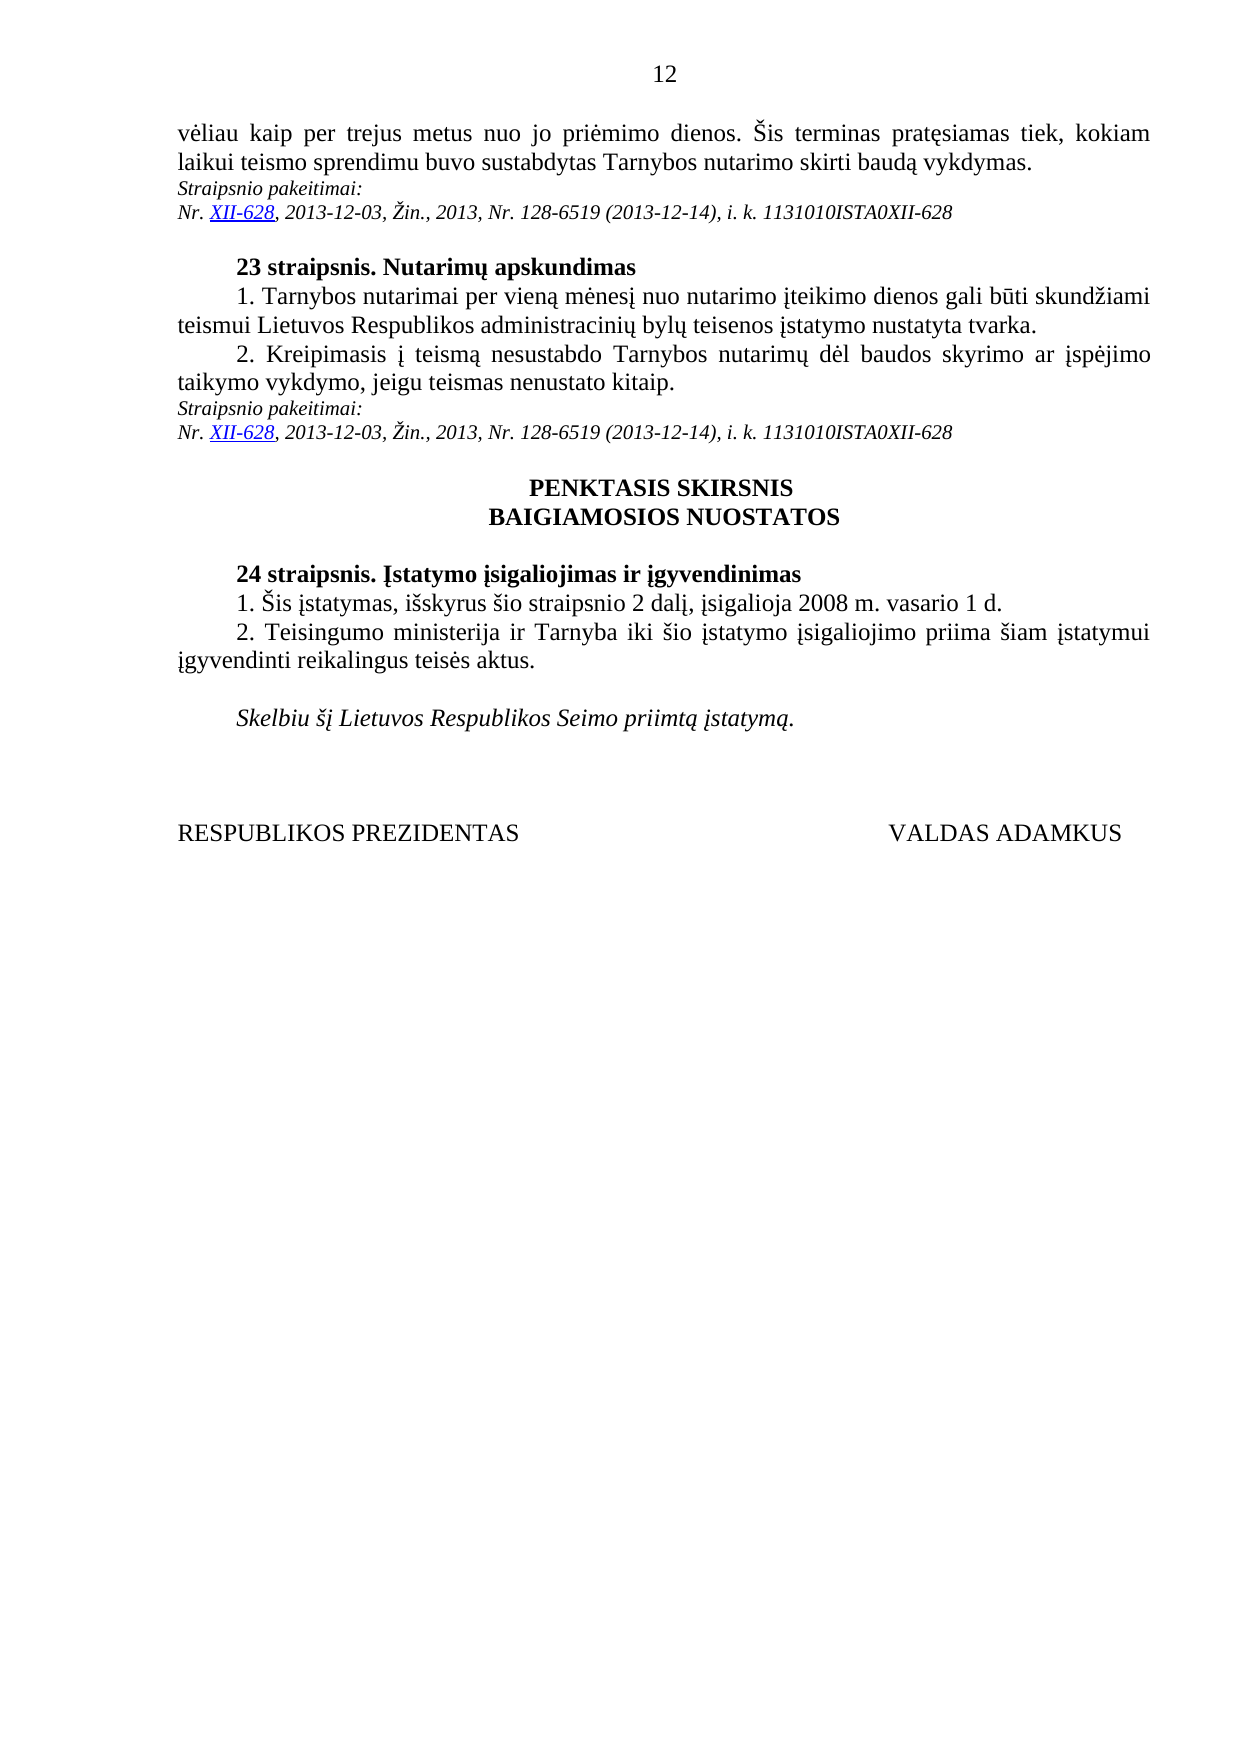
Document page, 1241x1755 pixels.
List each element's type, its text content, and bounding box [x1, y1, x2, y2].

text Straipsnio pakeitimai: [177, 176, 1152, 200]
text 2. Teisingumo ministerija ir Tarnyba iki šio įstatymo įsigaliojimo priima šiam įstatymui įgyvendinti reikalingus teisės aktus. [177, 617, 1152, 674]
text 1. Šis įstatymas, išskyrus šio straipsnio 2 dalį, įsigalioja 2008 m. vasario 1 d. [177, 588, 1152, 617]
text Nr. XII-628, 2013-12-03, Žin., 2013, Nr. 128-6519 (2013-12-14), i. k. 1131010ISTA0XII-628 [177, 420, 1152, 444]
text RESPUBLIKOS PREZIDENTAS VALDAS ADAMKUS [177, 818, 1152, 847]
text Straipsnio pakeitimai: [177, 396, 1152, 420]
text 24 straipsnis. Įstatymo įsigaliojimas ir įgyvendinimas [177, 559, 1152, 588]
text Nr. XII-628, 2013-12-03, Žin., 2013, Nr. 128-6519 (2013-12-14), i. k. 1131010ISTA0XII-628 [177, 200, 1152, 224]
text BAIGIAMOSIOS NUOSTATOS [177, 502, 1152, 531]
text 2. Kreipimasis į teismą nesustabdo Tarnybos nutarimų dėl baudos skyrimo ar įspėjimo taikymo vykdymo, jeigu teismas nenustato kitaip. [177, 339, 1152, 396]
text Skelbiu šį Lietuvos Respublikos Seimo priimtą įstatymą. [177, 703, 1152, 732]
text 23 straipsnis. Nutarimų apskundimas [177, 252, 1152, 281]
text PENKTASIS SKIRSNIS [177, 473, 1152, 502]
text vėliau kaip per trejus metus nuo jo priėmimo dienos. Šis terminas pratęsiamas tiek, kokiam laikui teismo sprendimu buvo sustabdytas Tarnybos nutarimo skirti baudą vykdymas. [177, 118, 1152, 176]
text 1. Tarnybos nutarimai per vieną mėnesį nuo nutarimo įteikimo dienos gali būti skundžiami teismui Lietuvos Respublikos administracinių bylų teisenos įstatymo nustatyta tvarka. [177, 281, 1152, 339]
